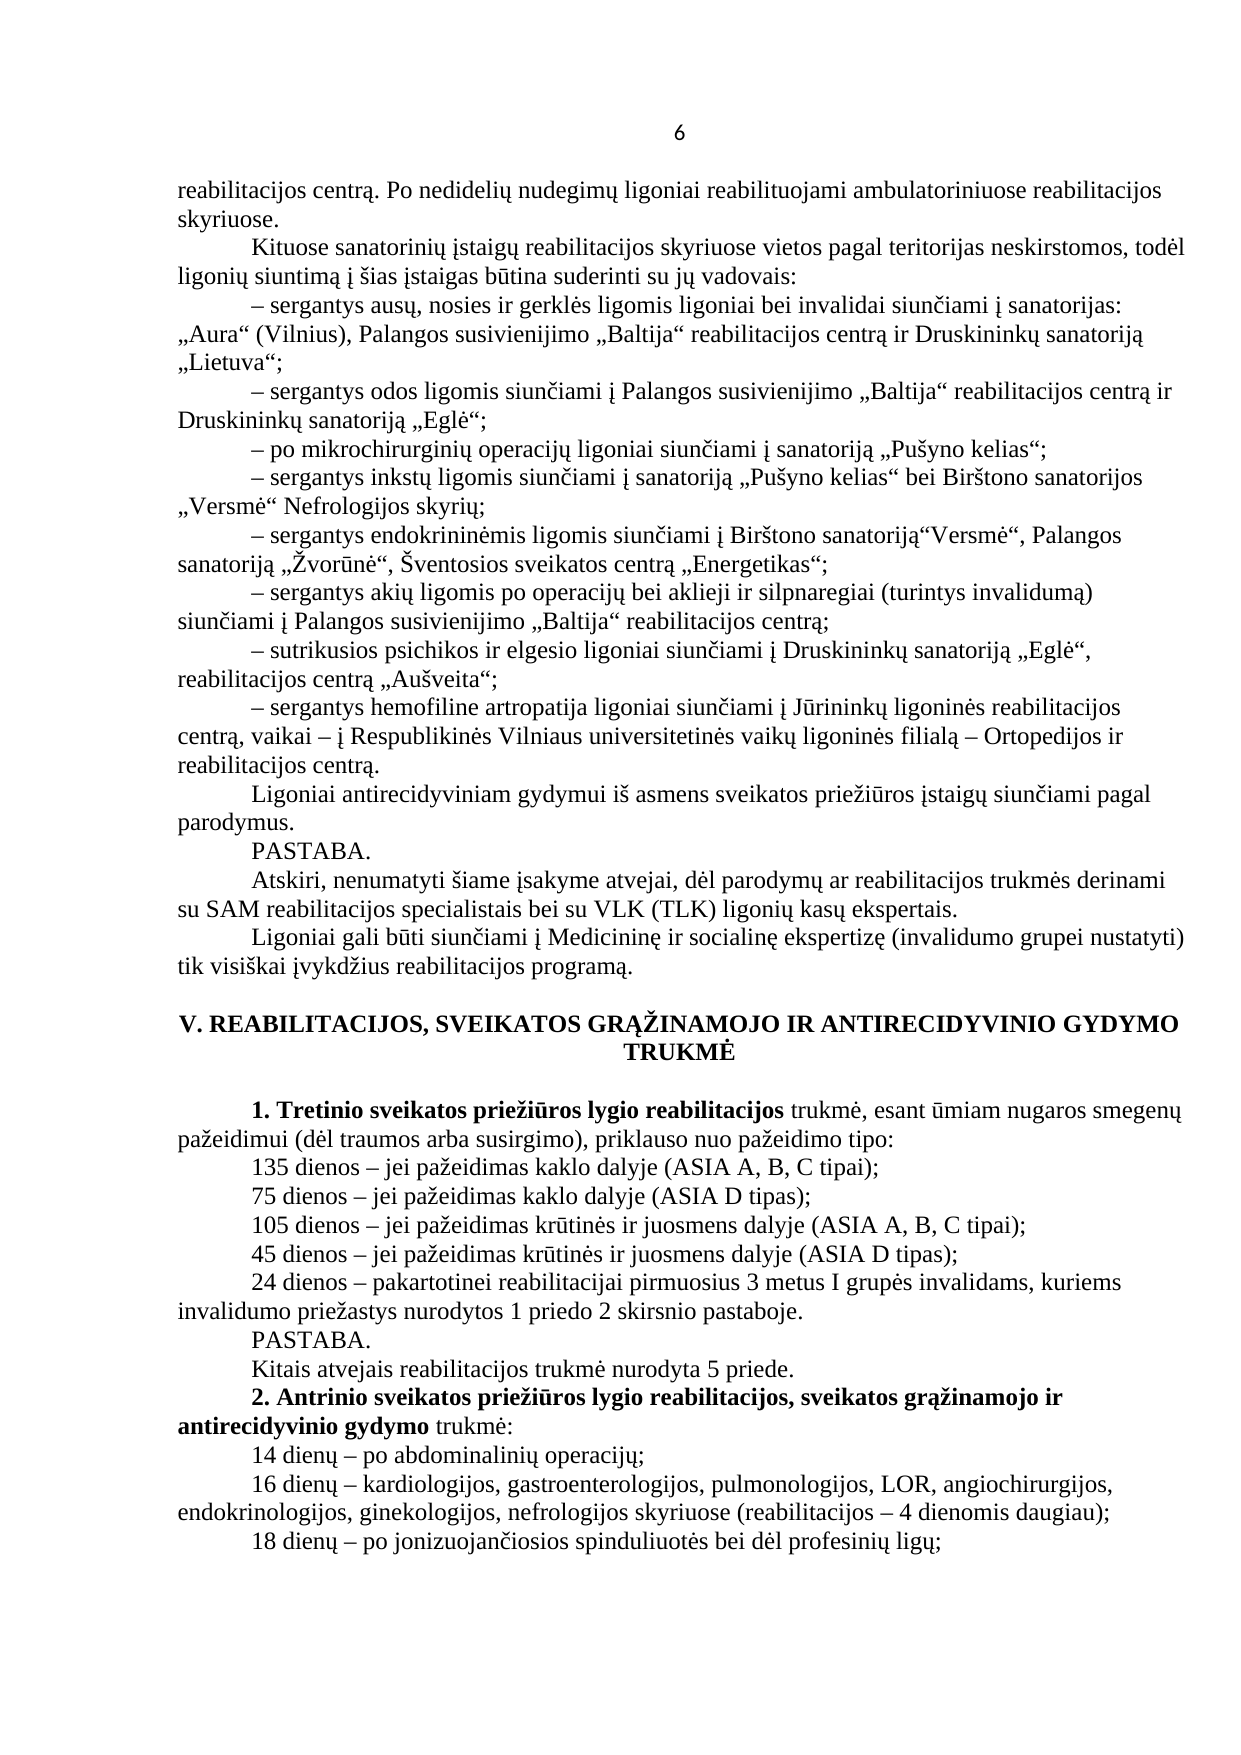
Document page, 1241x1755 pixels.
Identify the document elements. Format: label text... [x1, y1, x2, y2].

text 18 dienų – po jonizuojančiosios spinduliuotės bei dėl profesinių ligų; [177, 1526, 1193, 1555]
text 24 dienos – pakartotinei reabilitacijai pirmuosius 3 metus I grupės invalidams, kuriems invalidumo priežastys nurodytos 1 priedo 2 skirsnio pastaboje. [177, 1267, 1193, 1325]
text – sergantys odos ligomis siunčiami į Palangos susivienijimo „Baltija“ reabilitacijos centrą ir Druskininkų sanatoriją „Eglė“; [177, 376, 1193, 434]
text 75 dienos – jei pažeidimas kaklo dalyje (ASIA D tipas); [177, 1181, 1193, 1210]
text PASTABA. [177, 1325, 1193, 1354]
text – sergantys akių ligomis po operacijų bei aklieji ir silpnaregiai (turintys invalidumą) siunčiami į Palangos susivienijimo „Baltija“ reabilitacijos centrą; [177, 577, 1193, 635]
text 14 dienų – po abdominalinių operacijų; [177, 1440, 1193, 1469]
text Kitais atvejais reabilitacijos trukmė nurodyta 5 priede. [177, 1354, 1193, 1382]
text 135 dienos – jei pažeidimas kaklo dalyje (ASIA A, B, C tipai); [177, 1152, 1193, 1181]
text – sergantys inkstų ligomis siunčiami į sanatoriją „Pušyno kelias“ bei Birštono sanatorijos „Versmė“ Nefrologijos skyrių; [177, 462, 1193, 520]
text 2. Antrinio sveikatos priežiūros lygio reabilitacijos, sveikatos grąžinamojo ir antirecidyvinio gydymo trukmė: [177, 1382, 1193, 1440]
text – sergantys endokrininėmis ligomis siunčiami į Birštono sanatoriją“Versmė“, Palangos sanatoriją „Žvorūnė“, Šventosios sveikatos centrą „Energetikas“; [177, 520, 1193, 577]
text V. Reabilitacijos, sveikatos grąžinamojo ir antirecidyvinio gydymo trukmė [177, 1009, 1181, 1066]
text – po mikrochirurginių operacijų ligoniai siunčiami į sanatoriją „Pušyno kelias“; [177, 434, 1193, 462]
text 45 dienos – jei pažeidimas krūtinės ir juosmens dalyje (ASIA D tipas); [177, 1239, 1193, 1267]
text 105 dienos – jei pažeidimas krūtinės ir juosmens dalyje (ASIA A, B, C tipai); [177, 1210, 1193, 1239]
text 16 dienų – kardiologijos, gastroenterologijos, pulmonologijos, LOR, angiochirurgijos, endokrinologijos, ginekologijos, nefrologijos skyriuose (reabilitacijos – 4 dienomis daugiau); [177, 1469, 1193, 1526]
text PASTABA. [177, 836, 1193, 865]
text – sergantys ausų, nosies ir gerklės ligomis ligoniai bei invalidai siunčiami į sanatorijas: „Aura“ (Vilnius), Palangos susivienijimo „Baltija“ reabilitacijos centrą ir Druskininkų sanatoriją „Lietuva“; [177, 290, 1193, 376]
text Atskiri, nenumatyti šiame įsakyme atvejai, dėl parodymų ar reabilitacijos trukmės derinami su SAM reabilitacijos specialistais bei su VLK (TLK) ligonių kasų ekspertais. [177, 865, 1193, 922]
text – sergantys hemofiline artropatija ligoniai siunčiami į Jūrininkų ligoninės reabilitacijos centrą, vaikai – į Respublikinės Vilniaus universitetinės vaikų ligoninės filialą – Ortopedijos ir reabilitacijos centrą. [177, 692, 1193, 779]
text Ligoniai antirecidyviniam gydymui iš asmens sveikatos priežiūros įstaigų siunčiami pagal parodymus. [177, 779, 1193, 836]
text Ligoniai gali būti siunčiami į Medicininę ir socialinę ekspertizę (invalidumo grupei nustatyti) tik visiškai įvykdžius reabilitacijos programą. [177, 922, 1193, 980]
text Kituose sanatorinių įstaigų reabilitacijos skyriuose vietos pagal teritorijas neskirstomos, todėl ligonių siuntimą į šias įstaigas būtina suderinti su jų vadovais: [177, 232, 1193, 290]
text reabilitacijos centrą. Po nedidelių nudegimų ligoniai reabilituojami ambulatoriniuose reabilitacijos skyriuose. [177, 175, 1193, 232]
text – sutrikusios psichikos ir elgesio ligoniai siunčiami į Druskininkų sanatoriją „Eglė“, reabilitacijos centrą „Aušveita“; [177, 635, 1193, 692]
text 1. Tretinio sveikatos priežiūros lygio reabilitacijos trukmė, esant ūmiam nugaros smegenų pažeidimui (dėl traumos arba susirgimo), priklauso nuo pažeidimo tipo: [177, 1095, 1193, 1152]
